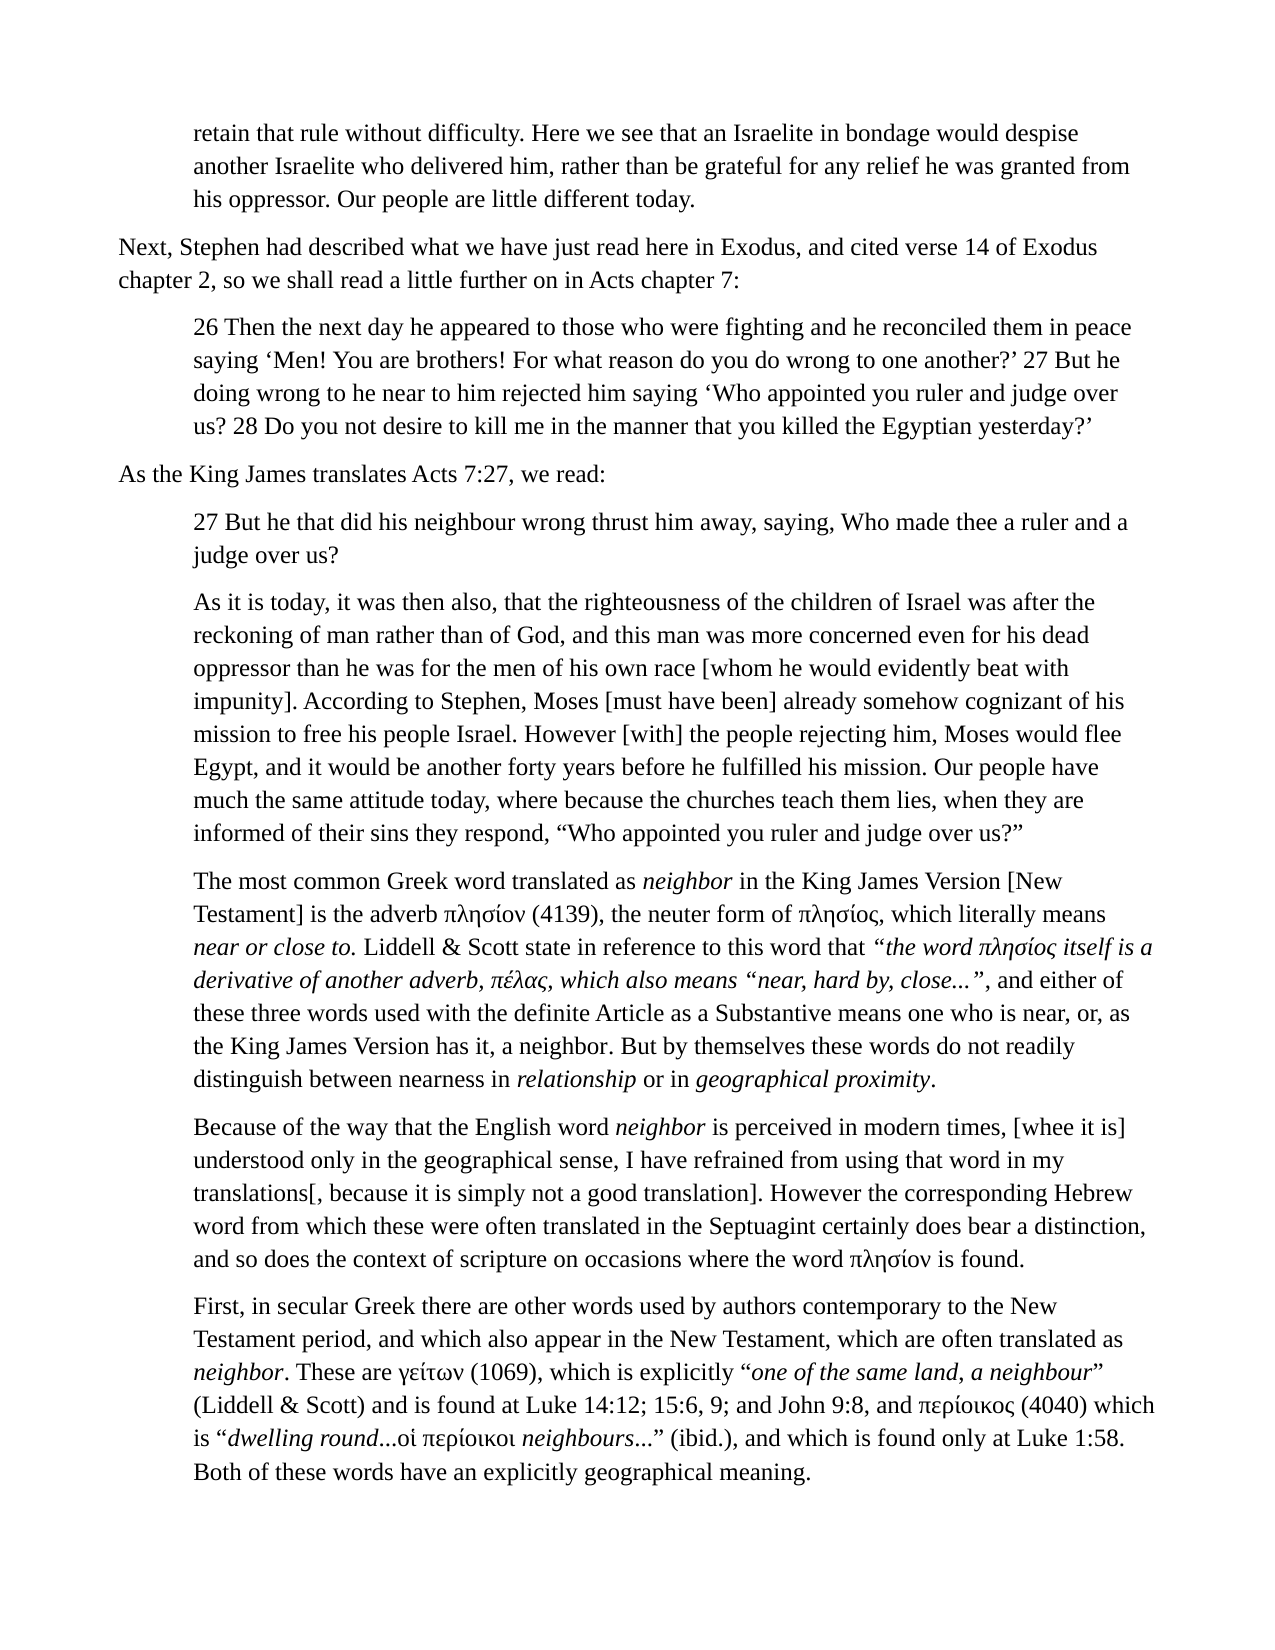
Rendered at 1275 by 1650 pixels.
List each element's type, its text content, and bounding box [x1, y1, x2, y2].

text retain that rule without difficulty. Here we see that an Israelite in bondage would despise another Israelite who delivered him, rather than be grateful for any relief he was granted from his oppressor. Our people are little different today. [193, 118, 1157, 213]
text 26 Then the next day he appeared to those who were fighting and he reconciled them in peace saying ‘Men! You are brothers! For what reason do you do wrong to one another?’ 27 But he doing wrong to he near to him rejected him saying ‘Who appointed you ruler and judge over us? 28 Do you not desire to kill me in the manner that you killed the Egyptian yesterday?’ [193, 312, 1157, 440]
text Because of the way that the English word neighbor is perceived in modern times, [whee it is] understood only in the geographical sense, I have refrained from using that word in my translations[, because it is simply not a good translation]. However the corresponding Hebrew word from which these were often translated in the Septuagint certainly does bear a distinction, and so does the context of scripture on occasions where the word πλησίον is found. [193, 1112, 1157, 1273]
text Next, Stephen had described what we have just read here in Exodus, and cited verse 14 of Exodus chapter 2, so we shall read a little further on in Acts chapter 7: [118, 232, 1157, 293]
text The most common Greek word translated as neighbor in the King James Version [New Testament] is the adverb πλησίον (4139), the neuter form of πλησίος, which literally means near or close to. Liddell & Scott state in reference to this word that “the word πλησίος itself is a derivative of another adverb, πέλας, which also means “near, hard by, close...”, and either of these three words used with the definite Article as a Substantive means one who is near, or, as the King James Version has it, a neighbor. But by themselves these words do not readily distinguish between nearness in relationship or in geographical proximity. [193, 866, 1157, 1093]
text As the King James translates Acts 7:27, we read: [118, 459, 1157, 488]
text 27 But he that did his neighbour wrong thrust him away, saying, Who made thee a ruler and a judge over us? [193, 507, 1157, 568]
text As it is today, it was then also, that the righteousness of the children of Israel was after the reckoning of man rather than of God, and this man was more concerned even for his dead oppressor than he was for the men of his own race [whom he would evidently beat with impunity]. According to Stephen, Moses [must have been] already somehow cognizant of his mission to free his people Israel. However [with] the people rejecting him, Moses would flee Egypt, and it would be another forty years before he fulfilled his mission. Our people have much the same attitude today, where because the churches teach them lies, when they are informed of their sins they respond, “Who appointed you ruler and judge over us?” [193, 587, 1157, 847]
text First, in secular Greek there are other words used by authors contemporary to the New Testament period, and which also appear in the New Testament, which are often translated as neighbor. These are γείτων (1069), which is explicitly “one of the same land, a neighbour” (Liddell & Scott) and is found at Luke 14:12; 15:6, 9; and John 9:8, and περίοικος (4040) which is “dwelling round...οἱ περίοικοι neighbours...” (ibid.), and which is found only at Luke 1:58. Both of these words have an explicitly geographical meaning. [193, 1291, 1157, 1485]
